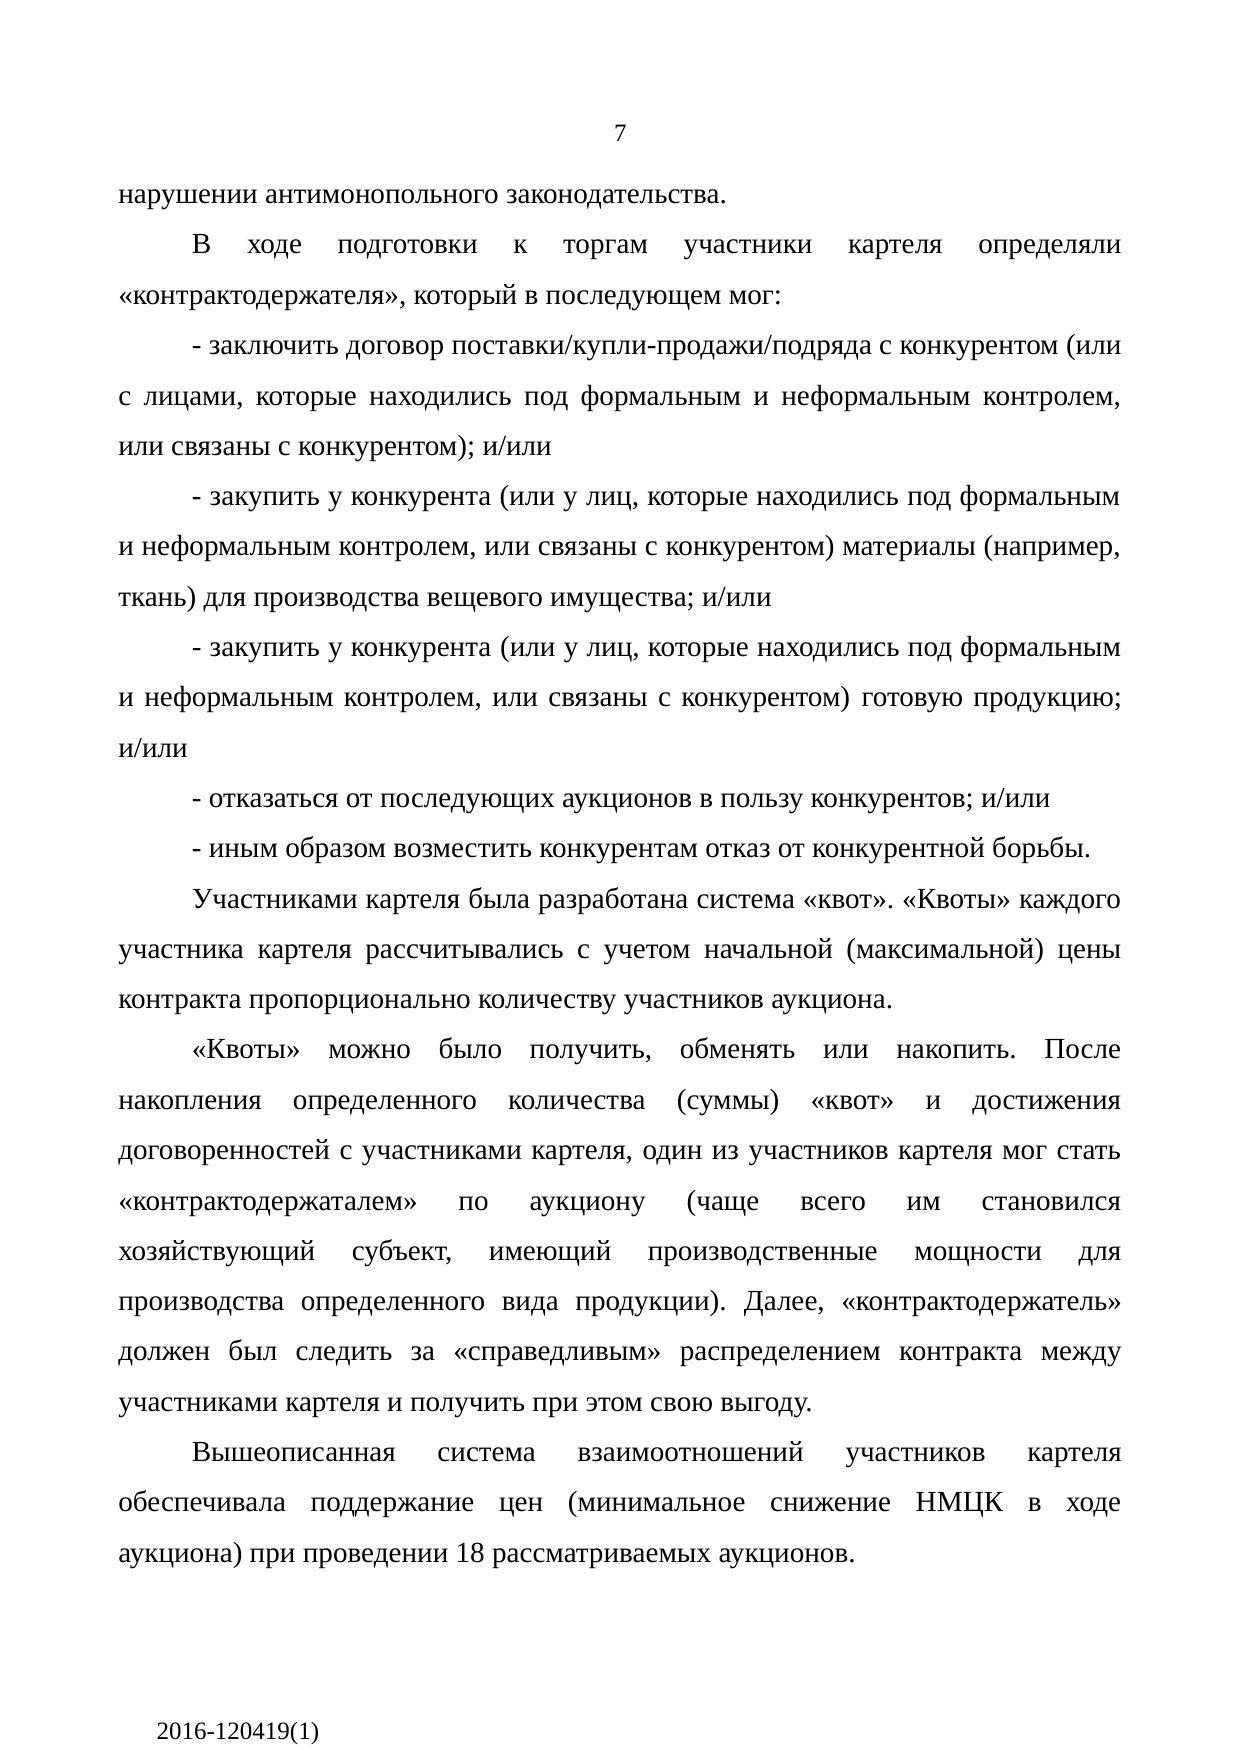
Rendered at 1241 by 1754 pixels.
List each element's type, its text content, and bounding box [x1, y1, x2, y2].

text нарушении антимонопольного законодательства. [118, 176, 1122, 210]
text - заключить договор поставки/купли-продажи/подряда с конкурентом (или с лицами, которые находились под формальным и неформальным контролем, или связаны с конкурентом); и/или [118, 327, 1122, 461]
text - закупить у конкурента (или у лиц, которые находились под формальным и неформальным контролем, или связаны с конкурентом) материалы (например, ткань) для производства вещевого имущества; и/или [118, 478, 1122, 612]
text - закупить у конкурента (или у лиц, которые находились под формальным и неформальным контролем, или связаны с конкурентом) готовую продукцию; и/или [118, 629, 1122, 763]
text - отказаться от последующих аукционов в пользу конкурентов; и/или [118, 780, 1122, 814]
text - иным образом возместить конкурентам отказ от конкурентной борьбы. [118, 830, 1122, 864]
text В ходе подготовки к торгам участники картеля определяли «контрактодержателя», который в последующем мог: [118, 227, 1122, 311]
text Участниками картеля была разработана система «квот». «Квоты» каждого участника картеля рассчитывались с учетом начальной (максимальной) цены контракта пропорционально количеству участников аукциона. [118, 881, 1122, 1015]
text «Квоты» можно было получить, обменять или накопить. После накопления определенного количества (суммы) «квот» и достижения договоренностей с участниками картеля, один из участников картеля мог стать «контрактодержаталем» по аукциону (чаще всего им становился хозяйствующий субъект, имеющий производственные мощности для производства определенного вида продукции). Далее, «контрактодержатель» должен был следить за «справедливым» распределением контракта между участниками картеля и получить при этом свою выгоду. [118, 1032, 1122, 1417]
text Вышеописанная система взаимоотношений участников картеля обеспечивала поддержание цен (минимальное снижение НМЦК в ходе аукциона) при проведении 18 рассматриваемых аукционов. [118, 1434, 1122, 1568]
